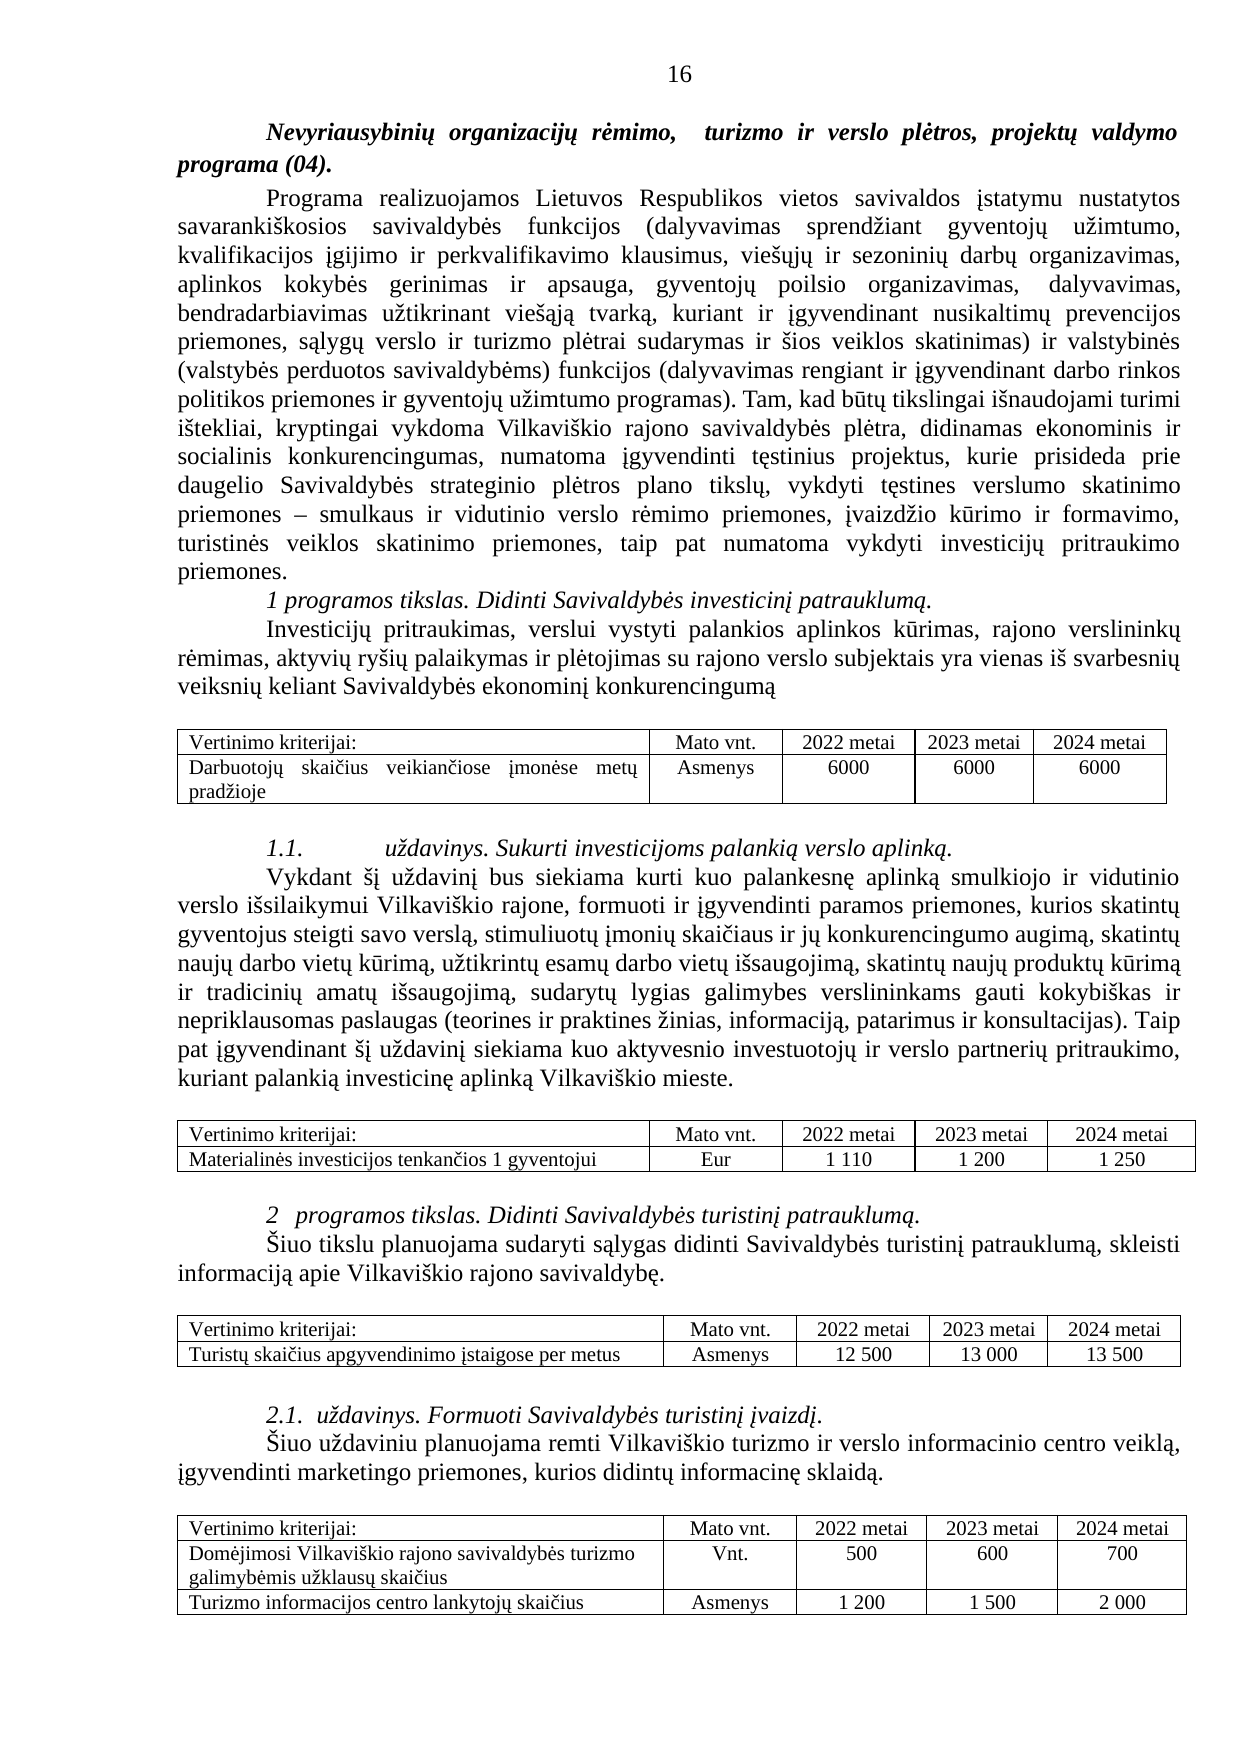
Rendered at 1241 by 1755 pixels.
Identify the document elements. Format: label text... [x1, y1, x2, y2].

table_header 2024 metai [1058, 1516, 1186, 1540]
text 2.1. uždavinys. Formuoti Savivaldybės turistinį įvaizdį. [252, 1400, 1181, 1428]
text Šiuo uždaviniu planuojama remti Vilkaviškio turizmo ir verslo informacinio centro veiklą, įgyvendinti marketingo priemones, kurios didintų informacinę sklaidą. [177, 1428, 1181, 1486]
table_cell Darbuotojų skaičius veikiančiose įmonėse metų pradžioje [178, 755, 649, 803]
table_cell 700 [1058, 1541, 1186, 1589]
table_header Vertinimo kriterijai: [178, 1121, 649, 1146]
table_header Mato vnt. [664, 1516, 796, 1540]
table_cell 13 500 [1048, 1342, 1180, 1366]
table_cell Domėjimosi Vilkaviškio rajono savivaldybės turizmo galimybėmis užklausų skaičius [178, 1541, 663, 1589]
table_cell 6000 [783, 755, 914, 803]
table_cell 6000 [916, 755, 1033, 803]
table_cell Vnt. [664, 1541, 796, 1589]
table_cell 12 500 [797, 1342, 929, 1366]
table_cell 600 [927, 1541, 1057, 1589]
text 2 programos tikslas. Didinti Savivaldybės turistinį patrauklumą. [236, 1200, 1181, 1229]
text Nevyriausybinių organizacijų rėmimo, turizmo ir verslo plėtros, projektų valdymo programa (04). [177, 117, 1181, 178]
table_header 2022 metai [797, 1516, 926, 1540]
text Programa realizuojamos Lietuvos Respublikos vietos savivaldos įstatymu nustatytos savarankiškosios savivaldybės funkcijos (dalyvavimas sprendžiant gyventojų užimtumo, kvalifikacijos įgijimo ir perkvalifikavimo klausimus, viešųjų ir sezoninių darbų organizavimas, aplinkos kokybės gerinimas ir apsauga, gyventojų poilsio organizavimas, dalyvavimas, bendradarbiavimas užtikrinant viešąją tvarką, kuriant ir įgyvendinant nusikaltimų prevencijos priemones, sąlygų verslo ir turizmo plėtrai sudarymas ir šios veiklos skatinimas) ir valstybinės (valstybės perduotos savivaldybėms) funkcijos (dalyvavimas rengiant ir įgyvendinant darbo rinkos politikos priemones ir gyventojų užimtumo programas). Tam, kad būtų tikslingai išnaudojami turimi ištekliai, kryptingai vykdoma Vilkaviškio rajono savivaldybės plėtra, didinamas ekonominis ir socialinis konkurencingumas, numatoma įgyvendinti tęstinius projektus, kurie prisideda prie daugelio Savivaldybės strateginio plėtros plano tikslų, vykdyti tęstines verslumo skatinimo priemones – smulkaus ir vidutinio verslo rėmimo priemones, įvaizdžio kūrimo ir formavimo, turistinės veiklos skatinimo priemones, taip pat numatoma vykdyti investicijų pritraukimo priemones. [177, 183, 1181, 585]
table_cell Eur [650, 1147, 782, 1171]
table_header 2024 metai [1048, 1121, 1195, 1146]
table_header 2023 metai [916, 730, 1033, 754]
table_cell 1 200 [916, 1147, 1047, 1171]
table_cell Turizmo informacijos centro lankytojų skaičius [178, 1590, 663, 1614]
table_header 2022 metai [797, 1316, 929, 1341]
table_header 2022 metai [783, 1121, 914, 1146]
table_cell 6000 [1034, 755, 1166, 803]
table_header Mato vnt. [650, 1121, 782, 1146]
table_cell 2 000 [1058, 1590, 1186, 1614]
table_header Vertinimo kriterijai: [178, 1516, 663, 1540]
table_cell Asmenys [664, 1342, 796, 1366]
table_header 2023 metai [916, 1121, 1047, 1146]
table_cell 1 500 [927, 1590, 1057, 1614]
table_cell 500 [797, 1541, 926, 1589]
table_header Vertinimo kriterijai: [178, 1316, 663, 1341]
table_header 2023 metai [930, 1316, 1047, 1341]
table_header 2023 metai [927, 1516, 1057, 1540]
text 1.1. uždavinys. Sukurti investicijoms palankią verslo aplinką. [266, 833, 1181, 862]
text Vykdant šį uždavinį bus siekiama kurti kuo palankesnę aplinką smulkiojo ir vidutinio verslo išsilaikymui Vilkaviškio rajone, formuoti ir įgyvendinti paramos priemones, kurios skatintų gyventojus steigti savo verslą, stimuliuotų įmonių skaičiaus ir jų konkurencingumo augimą, skatintų naujų darbo vietų kūrimą, užtikrintų esamų darbo vietų išsaugojimą, skatintų naujų produktų kūrimą ir tradicinių amatų išsaugojimą, sudarytų lygias galimybes verslininkams gauti kokybiškas ir nepriklausomas paslaugas (teorines ir praktines žinias, informaciją, patarimus ir konsultacijas). Taip pat įgyvendinant šį uždavinį siekiama kuo aktyvesnio investuotojų ir verslo partnerių pritraukimo, kuriant palankią investicinę aplinką Vilkaviškio mieste. [177, 862, 1181, 1092]
table_header Mato vnt. [650, 730, 782, 754]
table_cell 13 000 [930, 1342, 1047, 1366]
table_header Vertinimo kriterijai: [178, 730, 649, 754]
table_cell 1 110 [783, 1147, 914, 1171]
text 1 programos tikslas. Didinti Savivaldybės investicinį patrauklumą. [177, 585, 1181, 614]
table_cell Asmenys [650, 755, 782, 803]
table_cell 1 250 [1048, 1147, 1195, 1171]
table_header Mato vnt. [664, 1316, 796, 1341]
table_cell Turistų skaičius apgyvendinimo įstaigose per metus [178, 1342, 663, 1366]
table_header 2024 metai [1048, 1316, 1180, 1341]
table_cell Asmenys [664, 1590, 796, 1614]
text Investicijų pritraukimas, verslui vystyti palankios aplinkos kūrimas, rajono verslininkų rėmimas, aktyvių ryšių palaikymas ir plėtojimas su rajono verslo subjektais yra vienas iš svarbesnių veiksnių keliant Savivaldybės ekonominį konkurencingumą [177, 614, 1181, 700]
table_cell Materialinės investicijos tenkančios 1 gyventojui [178, 1147, 649, 1171]
table_header 2024 metai [1034, 730, 1166, 754]
table_header 2022 metai [783, 730, 914, 754]
text Šiuo tikslu planuojama sudaryti sąlygas didinti Savivaldybės turistinį patrauklumą, skleisti informaciją apie Vilkaviškio rajono savivaldybę. [177, 1229, 1181, 1287]
table_cell 1 200 [797, 1590, 926, 1614]
